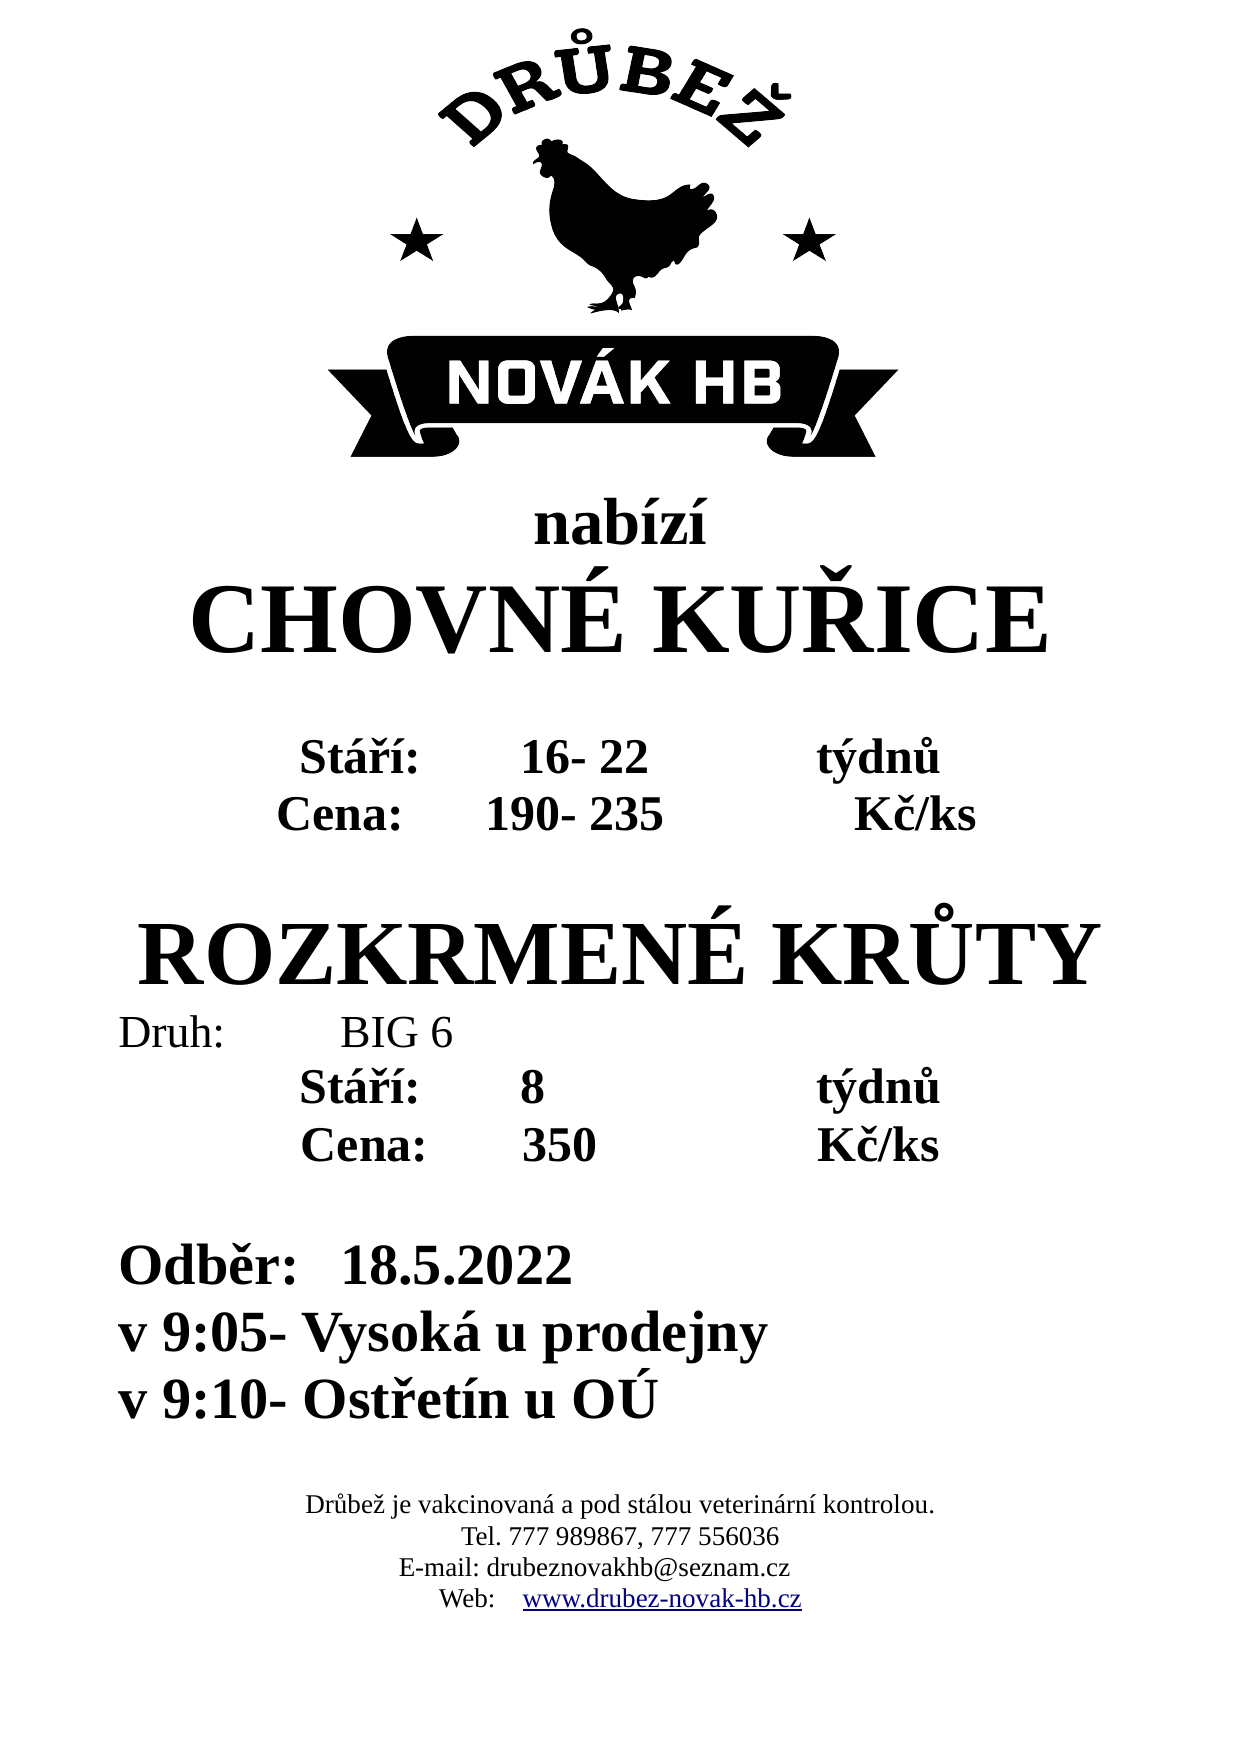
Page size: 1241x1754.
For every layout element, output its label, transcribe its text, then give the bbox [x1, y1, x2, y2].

text v 9:10- Ostřetín u OÚ [118, 1364, 1122, 1431]
text Web: www.drubez-novak-hb.cz [118, 1582, 1122, 1613]
text nabízí [118, 482, 1122, 559]
text Drůbež je vakcinovaná a pod stálou veterinární kontrolou. [118, 1488, 1122, 1520]
text CHOVNÉ KUŘICE [118, 559, 1122, 674]
text Cena: 190- 235 Kč/ks [118, 784, 1122, 842]
text E-mail: drubeznovakhb@seznam.cz [118, 1551, 1122, 1582]
text Cena: 350 Kč/ks [118, 1115, 1122, 1172]
picture [327, 28, 899, 457]
text Druh: BIG 6 [118, 1004, 1122, 1057]
text ROZKRMENÉ KRŮTY [118, 899, 1122, 1004]
text Stáří: 8 týdnů [118, 1057, 1122, 1115]
text Stáří: 16- 22 týdnů [118, 727, 1122, 784]
text Odběr: 18.5.2022 [118, 1230, 1122, 1297]
text v 9:05- Vysoká u prodejny [118, 1297, 1122, 1364]
text Tel. 777 989867, 777 556036 [118, 1520, 1122, 1551]
